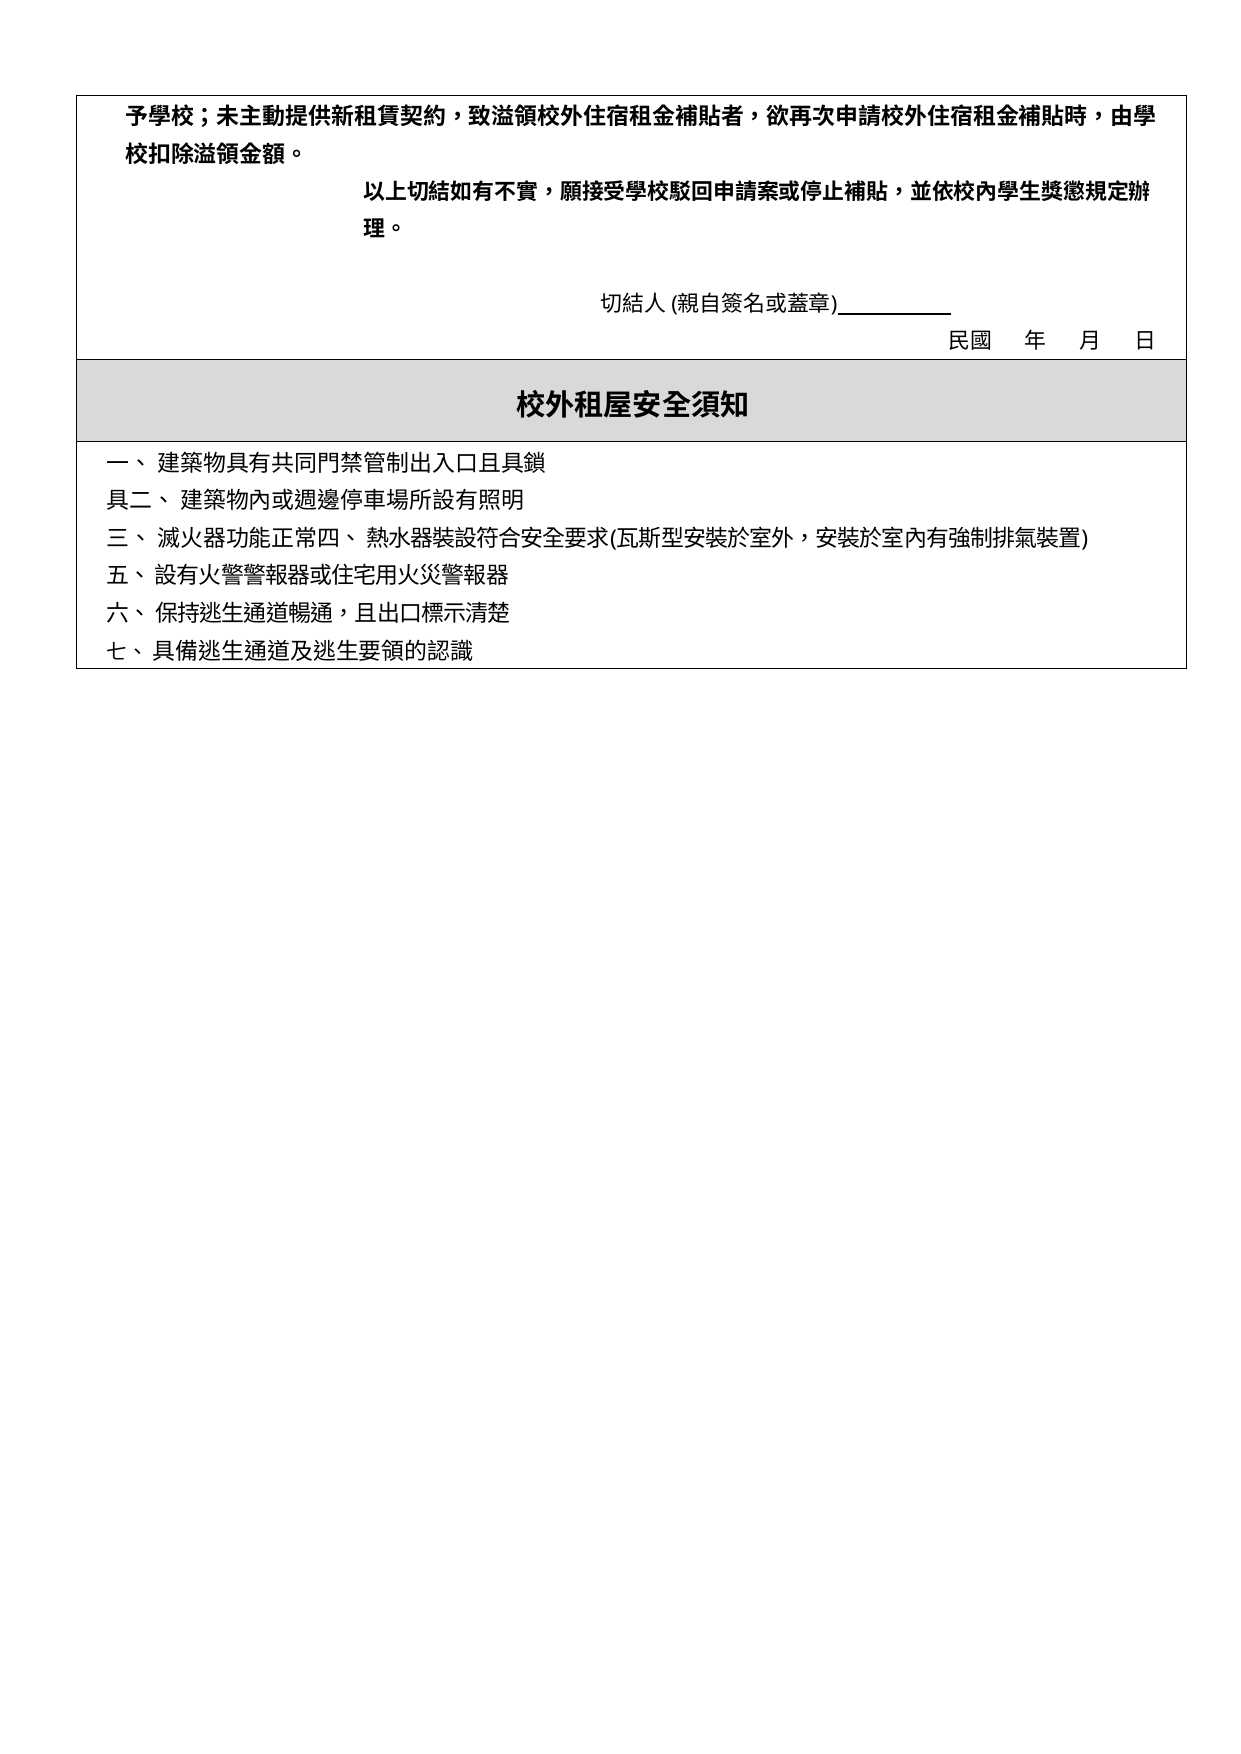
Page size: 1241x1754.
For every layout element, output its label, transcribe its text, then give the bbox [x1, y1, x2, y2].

table_cell 校外租屋安全須知 [77, 360, 1186, 441]
table_cell 一、 建築物具有共同門禁管制出入口且具鎖具二、 建築物內或週邊停車場所設有照明 三、 滅火器功能正常四、 熱水器裝設符合安全要求(瓦斯型安裝於室外，安裝於室內有強制排氣裝置) 五、 設有火警警報器或住宅用火災警報器 六、 保持逃生通道暢通，且出口標示清楚 七、 具備逃生通道及逃生要領的認識 [77, 442, 1186, 668]
table_cell 本人 ，已充分瞭解下列資訊： 本人已瞭解「申請期限」： 申請校外住宿租金補貼，依學校規定作業期程辦理，並須每學期自行提出。 依學校所定作業期程(至遲於 109 年 7 月 31 日前)，向學校提出申請。 本人已瞭解「申請對象」： 有戶籍登記之中華民國國民且就讀國內大專校院具有學籍（不含空中大學及社會救助法第 5 條第 3 項第 7 款對象） 109 年 1 月 18 日至申請截止期間，學生本人或家庭成員(係指父母或法定監護人、學生之配偶及其他具有扶養事實)具有勞工非自願失業或減班休息之情事。 已於校內住宿或入住學校所承租之住宿地點者，不得提出申請。 延長修業、已取得專科以上教育階段之學位再行修讀同級學位，同時修讀二以上同級學位者，除就讀學士後學系外，不得重複申請補貼。 茲聲明絕無重複請領情事，切結人簽名： 已請領其他與本計畫性質相當之住宿補貼，或已在他校請領校外住宿租金補貼者，不得重複申請。 學生本人若已獲得其他政府機關之住宿租金補帖者，不得再依本須知申請校外租金補貼之補助款。 茲聲明絕無重複請領情事，切結人簽名： 本人已瞭解「學校發放校外住宿租金補貼的方式及時間」。 本人已瞭解「學校將不定期追蹤關懷、輔導及訪視學生校外租屋狀況」。 本人已瞭解「政府各類住宅補貼將進行勾稽比對」。 本人充分瞭解具下列情事之一者，學校將自事實發生之當月份起停止發放租金補貼；已補貼者，學生應主 動繳回溢領之租金補貼。涉及刑責者，移送司法機關辦理： 申請資格與本計畫規定不符。 承租住宅為違法出租(法規明定不得出租之房屋)。 違反建築物室內裝修管理辦法規定(如室內裝修妨礙或破壞防火避難設施、消防安全設備及主要構造)。 申請資料有虛偽不實之情事。 重複申領政府其他住宅補貼。 將承租住宅部分或全部轉租或借予他人居住。 查無實際居住於租賃地點之事實。 冒名頂替或其他不正當方式具領。 本人非向直系親屬承租住宅，該住宅所有權人亦非本人之直系親屬(直系親屬包含直系血親與直系姻親， 意即申請人或配偶之父母、養父母或祖父母)。 本人未完成當學期學業，若其後重讀、復學、再行入學就讀欲申請校外住宿租金補貼，將扣除溢領金額。 本人已請領租金補貼期間屆滿前，租賃契約消滅而未再租賃其他住宅者，應主動繳回溢領金額；若未主動繳回，經查獲將予以追繳，或於其後有租賃其他住宅，欲再次申請校外住宿租金補貼時，扣除溢領金額。 本人已請領租金補貼期間屆滿前租賃契約消滅，再租賃其他住宅，將簽約後 10 日內主動檢附新租賃契約予學校；未主動提供新租賃契約，致溢領校外住宿租金補貼者，欲再次申請校外住宿租金補貼時，由學校扣除溢領金額。 以上切結如有不實，願接受學校駁回申請案或停止補貼，並依校內學生獎懲規定辦理。 切結人 (親自簽名或蓋章) 民國 年 月 日 [77, 96, 1186, 358]
